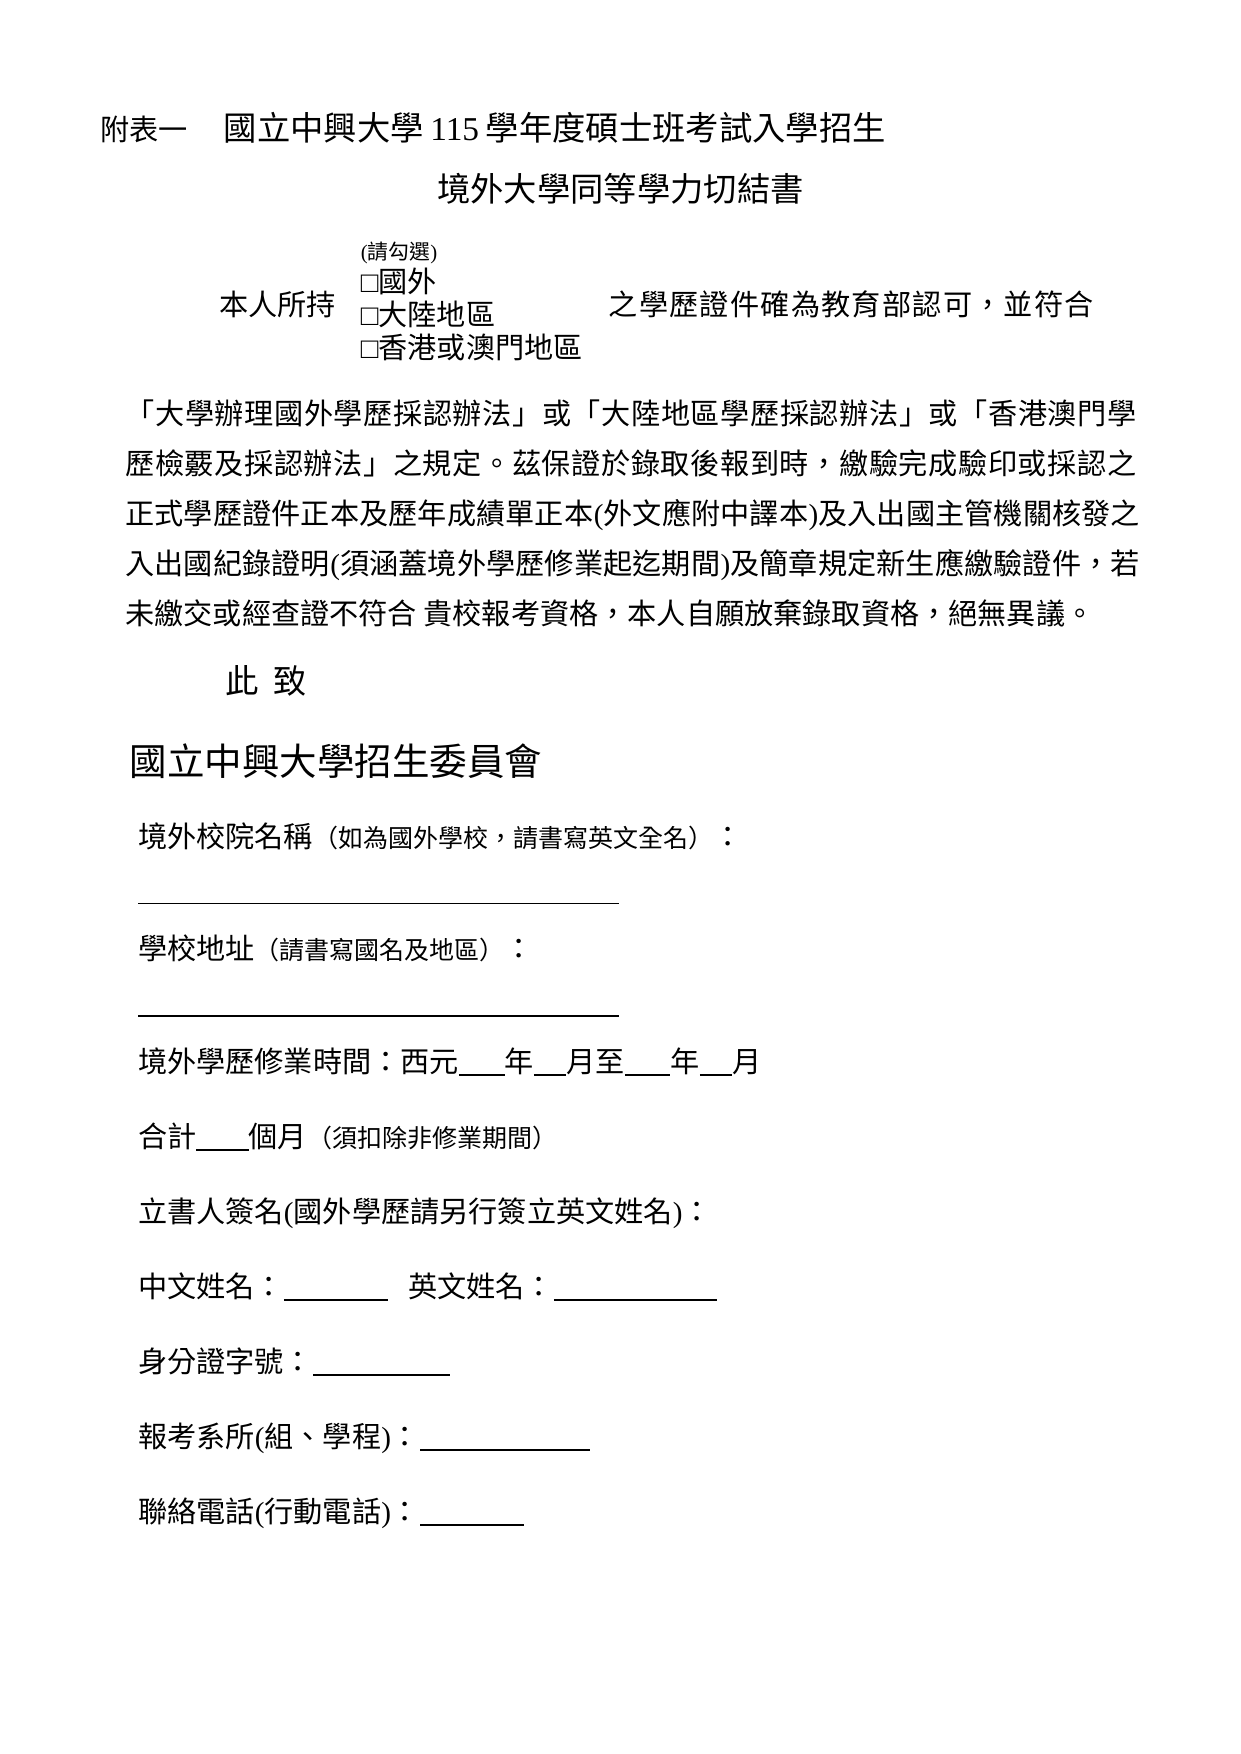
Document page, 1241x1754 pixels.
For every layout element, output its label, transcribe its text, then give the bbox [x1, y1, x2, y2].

table_header 本人所持 [100, 228, 336, 366]
text 境外大學同等學力切結書 [100, 168, 1140, 209]
text 報考系所(組、學程)： [138, 1397, 1140, 1472]
table_header (請勾選) □國外 □大陸地區 □香港或澳門地區 [336, 228, 602, 366]
text 國立中興大學招生委員會 [111, 722, 1140, 797]
text 境外學歷修業時間：西元 年 月至 年 月 [138, 1022, 1140, 1097]
text 立書人簽名(國外學歷請另行簽立英文姓名)： [138, 1172, 1140, 1247]
table_header 之學歷證件確為教育部認可，並符合 [603, 228, 1139, 366]
text 「大學辦理國外學歷採認辦法」或「大陸地區學歷採認辦法」或「香港澳門學歷檢覈及採認辦法」之規定。茲保證於錄取後報到時，繳驗完成驗印或採認之正式學歷證件正本及歷年成績單正本(外文應附中譯本)及入出國主管機關核發之入出國紀錄證明(須涵蓋境外學歷修業起迄期間)及簡章規定新生應繳驗證件，若未繳交或經查證不符合 貴校報考資格，本人自願放棄錄取資格，絕無異議。 [125, 384, 1140, 634]
text 中文姓名： 英文姓名： [138, 1247, 1140, 1322]
text 合計 個月（須扣除非修業期間） [138, 1097, 1140, 1172]
text 此 致 [125, 653, 1140, 703]
text 學校地址（請書寫國名及地區）： [138, 909, 1140, 984]
text 境外校院名稱（如為國外學校，請書寫英文全名）： [138, 797, 1140, 872]
text 聯絡電話(行動電話)： [138, 1472, 1140, 1547]
text 身分證字號： [138, 1322, 1140, 1397]
text 附表一 國立中興大學115學年度碩士班考試入學招生 [100, 107, 1140, 149]
